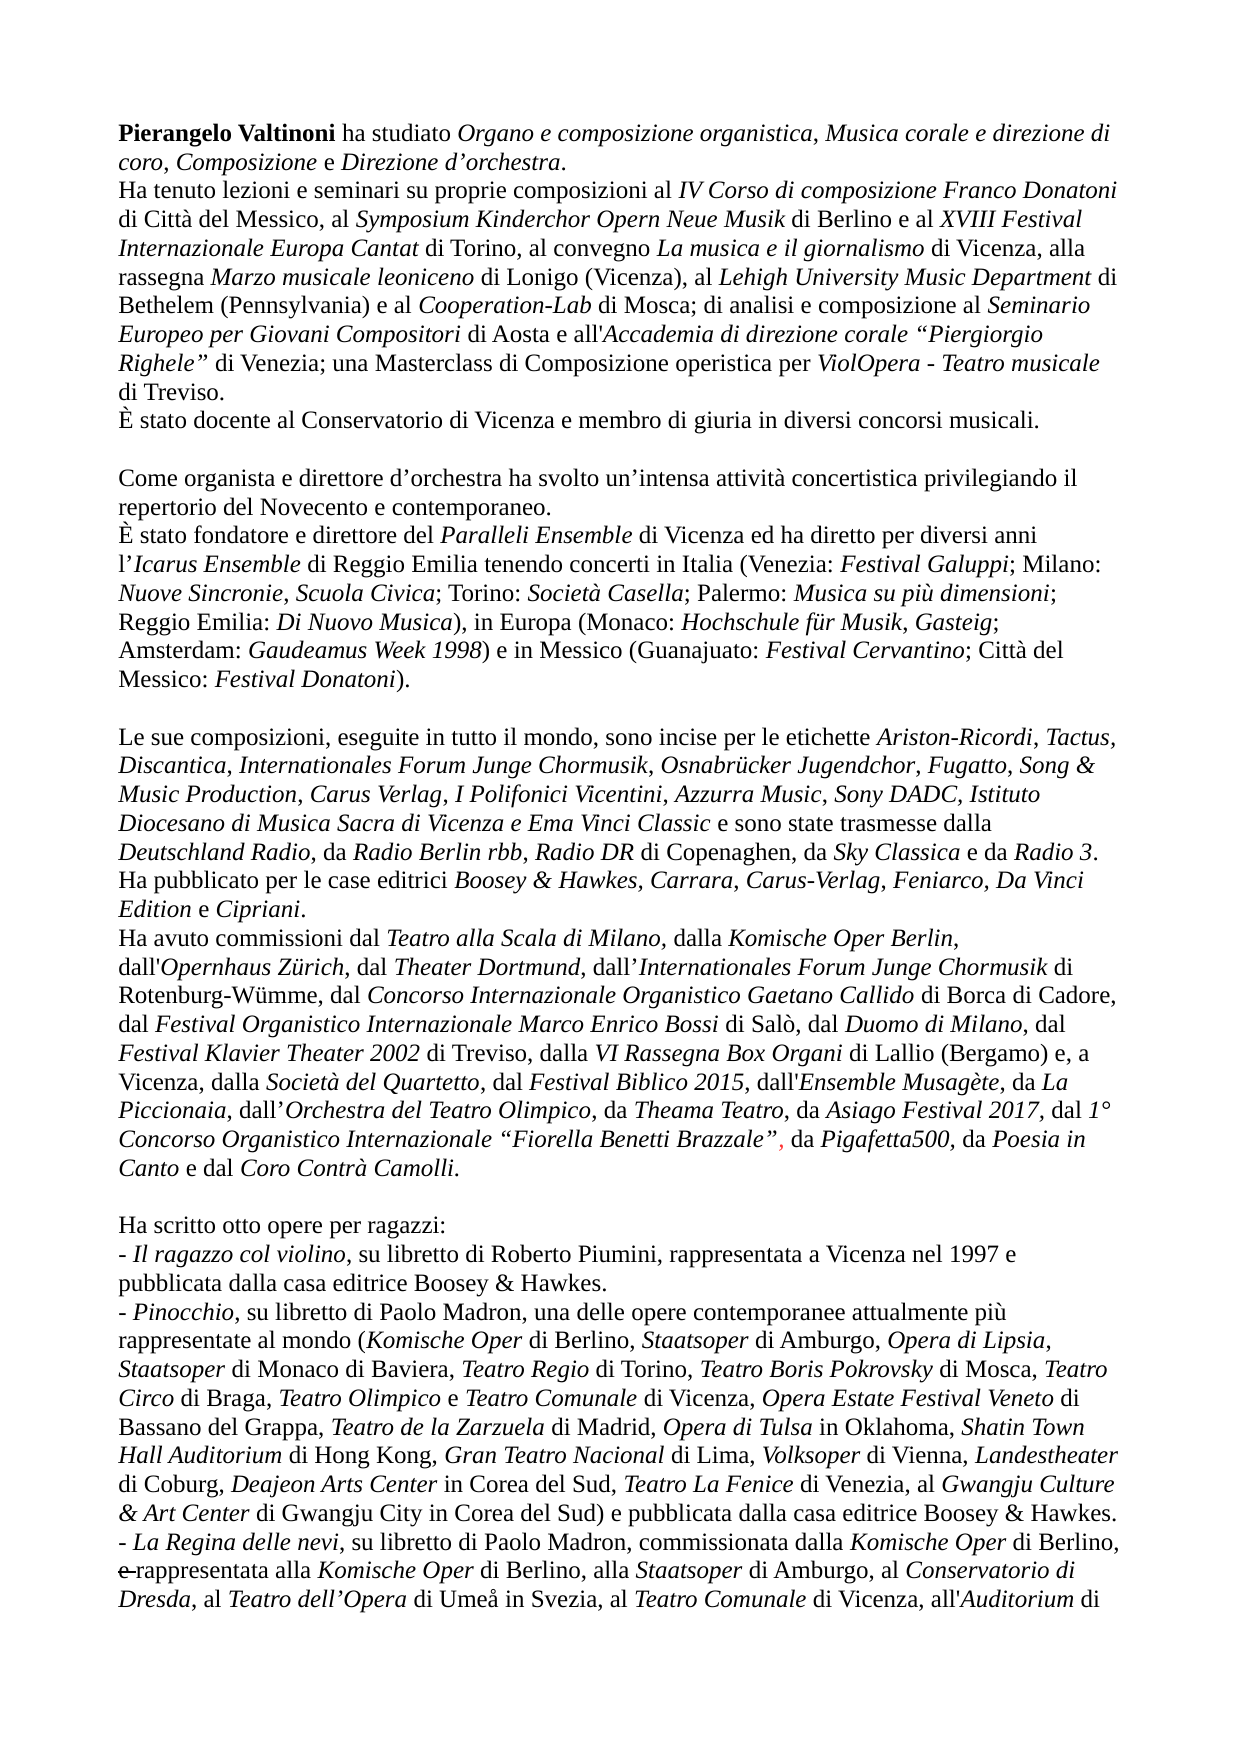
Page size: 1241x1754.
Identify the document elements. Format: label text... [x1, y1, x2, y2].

text Ha avuto commissioni dal Teatro alla Scala di Milano, dalla Komische Oper Berlin, dall'Opernhaus Zürich, dal Theater Dortmund, dall’Internationales Forum Junge Chormusik di Rotenburg-Wümme, dal Concorso Internazionale Organistico Gaetano Callido di Borca di Cadore, dal Festival Organistico Internazionale Marco Enrico Bossi di Salò, dal Duomo di Milano, dal Festival Klavier Theater 2002 di Treviso, dalla VI Rassegna Box Organi di Lallio (Bergamo) e, a Vicenza, dalla Società del Quartetto, dal Festival Biblico 2015, dall'Ensemble Musagète, da La Piccionaia, dall’Orchestra del Teatro Olimpico, da Theama Teatro, da Asiago Festival 2017, dal 1° Concorso Organistico Internazionale “Fiorella Benetti Brazzale”, da Pigafetta500, da Poesia in Canto e dal Coro Contrà Camolli. [118, 923, 1122, 1182]
text - La Regina delle nevi, su libretto di Paolo Madron, commissionata dalla Komische Oper di Berlino, e rappresentata alla Komische Oper di Berlino, alla Staatsoper di Amburgo, al Conservatorio di Dresda, al Teatro dell’Opera di Umeå in Svezia, al Teatro Comunale di Vicenza, all'Auditorium di [118, 1527, 1122, 1613]
text - Il ragazzo col violino, su libretto di Roberto Piumini, rappresentata a Vicenza nel 1997 e pubblicata dalla casa editrice Boosey & Hawkes. [118, 1239, 1122, 1297]
text Come organista e direttore d’orchestra ha svolto un’intensa attività concertistica privilegiando il repertorio del Novecento e contemporaneo. [118, 463, 1122, 521]
text È stato fondatore e direttore del Paralleli Ensemble di Vicenza ed ha diretto per diversi anni l’Icarus Ensemble di Reggio Emilia tenendo concerti in Italia (Venezia: Festival Galuppi; Milano: Nuove Sincronie, Scuola Civica; Torino: Società Casella; Palermo: Musica su più dimensioni; Reggio Emilia: Di Nuovo Musica), in Europa (Monaco: Hochschule für Musik, Gasteig; Amsterdam: Gaudeamus Week 1998) e in Messico (Guanajuato: Festival Cervantino; Città del Messico: Festival Donatoni). [118, 521, 1122, 693]
text Pierangelo Valtinoni ha studiato Organo e composizione organistica, Musica corale e direzione di coro, Composizione e Direzione d’orchestra. [118, 118, 1122, 176]
text Ha scritto otto opere per ragazzi: [118, 1211, 1122, 1239]
text - Pinocchio, su libretto di Paolo Madron, una delle opere contemporanee attualmente più rappresentate al mondo (Komische Oper di Berlino, Staatsoper di Amburgo, Opera di Lipsia, Staatsoper di Monaco di Baviera, Teatro Regio di Torino, Teatro Boris Pokrovsky di Mosca, Teatro Circo di Braga, Teatro Olimpico e Teatro Comunale di Vicenza, Opera Estate Festival Veneto di Bassano del Grappa, Teatro de la Zarzuela di Madrid, Opera di Tulsa in Oklahoma, Shatin Town Hall Auditorium di Hong Kong, Gran Teatro Nacional di Lima, Volksoper di Vienna, Landestheater di Coburg, Deajeon Arts Center in Corea del Sud, Teatro La Fenice di Venezia, al Gwangju Culture & Art Center di Gwangju City in Corea del Sud) e pubblicata dalla casa editrice Boosey & Hawkes. [118, 1297, 1122, 1527]
text Le sue composizioni, eseguite in tutto il mondo, sono incise per le etichette Ariston-Ricordi, Tactus, Discantica, Internationales Forum Junge Chormusik, Osnabrücker Jugendchor, Fugatto, Song & Music Production, Carus Verlag, I Polifonici Vicentini, Azzurra Music, Sony DADC, Istituto Diocesano di Musica Sacra di Vicenza e Ema Vinci Classic e sono state trasmesse dalla Deutschland Radio, da Radio Berlin rbb, Radio DR di Copenaghen, da Sky Classica e da Radio 3. Ha pubblicato per le case editrici Boosey & Hawkes, Carrara, Carus-Verlag, Feniarco, Da Vinci Edition e Cipriani. [118, 722, 1122, 923]
text È stato docente al Conservatorio di Vicenza e membro di giuria in diversi concorsi musicali. [118, 406, 1122, 434]
text Ha tenuto lezioni e seminari su proprie composizioni al IV Corso di composizione Franco Donatoni di Città del Messico, al Symposium Kinderchor Opern Neue Musik di Berlino e al XVIII Festival Internazionale Europa Cantat di Torino, al convegno La musica e il giornalismo di Vicenza, alla rassegna Marzo musicale leoniceno di Lonigo (Vicenza), al Lehigh University Music Department di Bethelem (Pennsylvania) e al Cooperation-Lab di Mosca; di analisi e composizione al Seminario Europeo per Giovani Compositori di Aosta e all'Accademia di direzione corale “Piergiorgio Righele” di Venezia; una Masterclass di Composizione operistica per ViolOpera - Teatro musicale di Treviso. [118, 176, 1122, 406]
